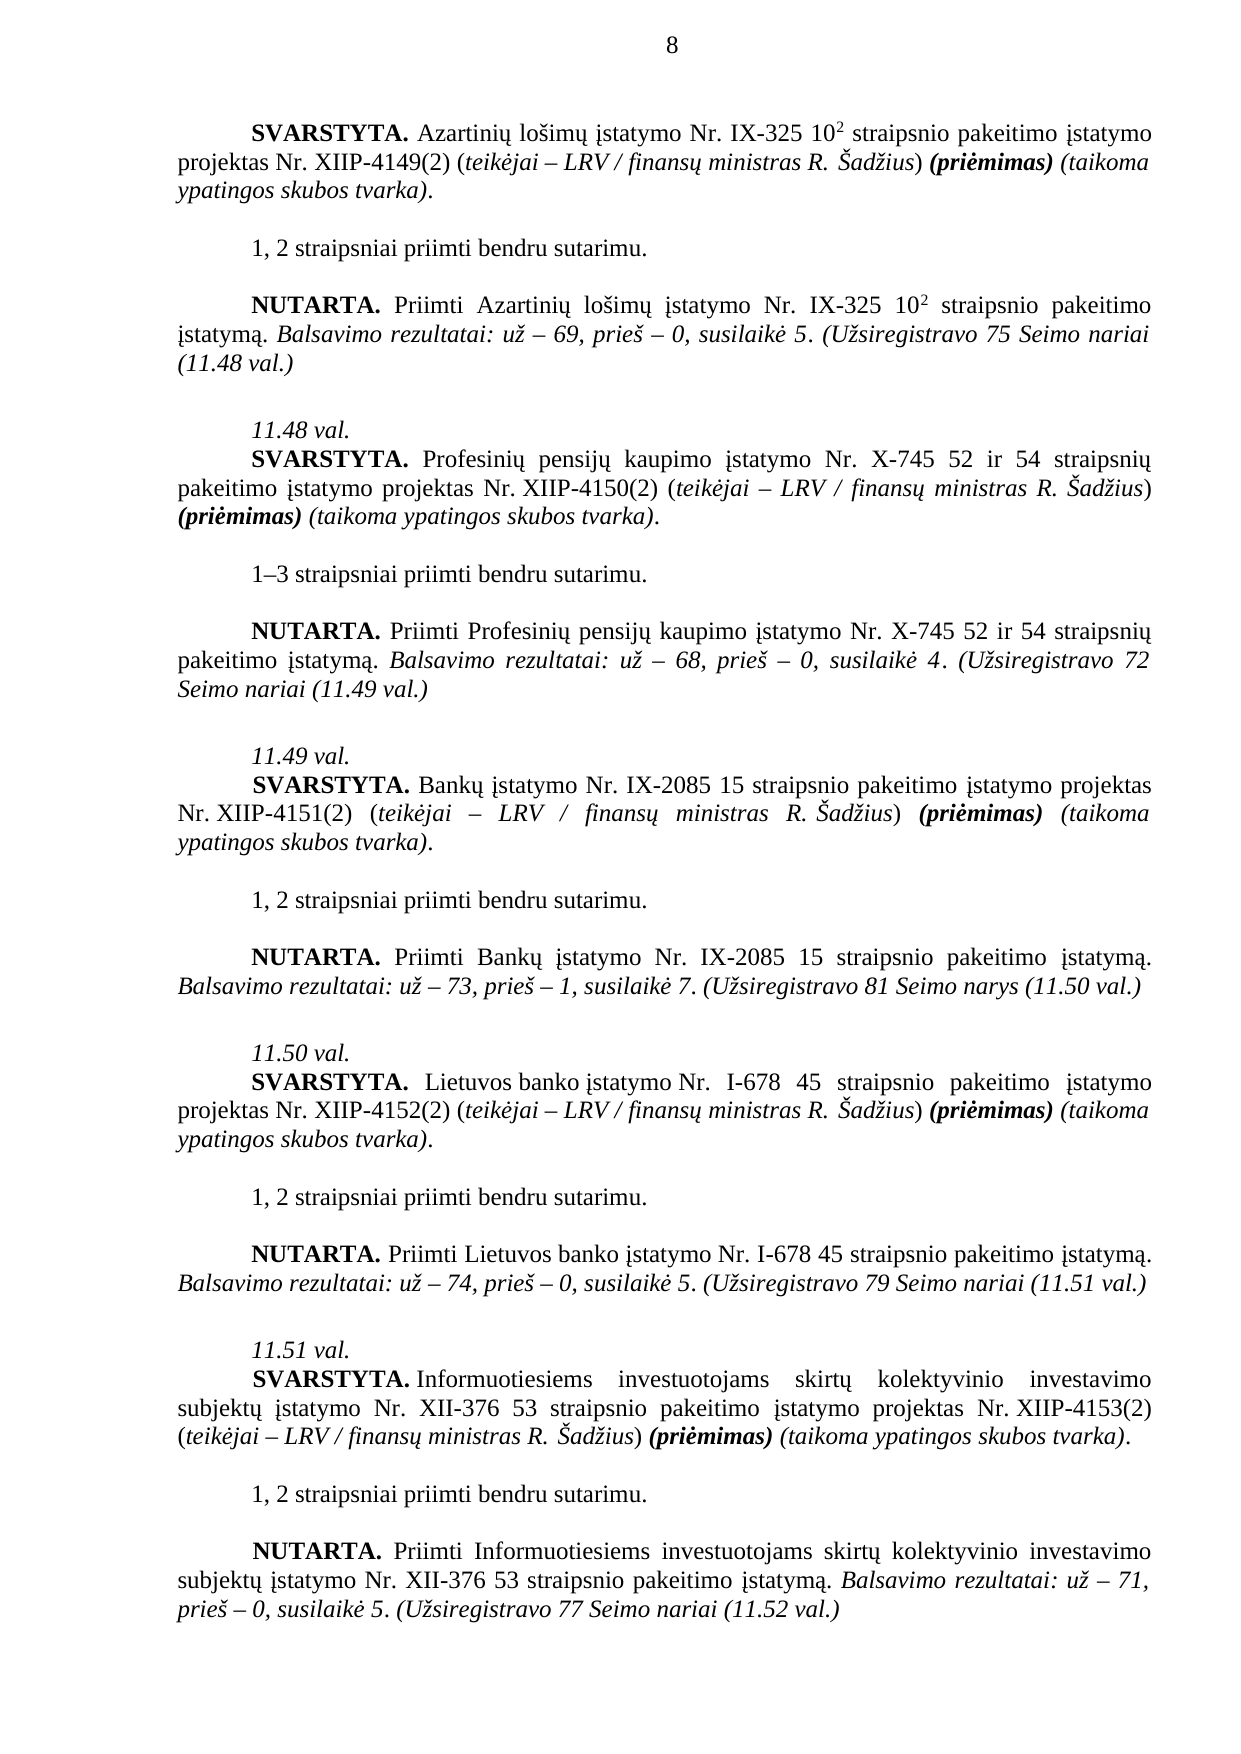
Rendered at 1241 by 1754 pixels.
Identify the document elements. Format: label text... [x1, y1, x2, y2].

text SVARSTYTA. Bankų įstatymo Nr. IX-2085 15 straipsnio pakeitimo įstatymo projektas Nr. XIIP-4151(2) (teikėjai – LRV / finansų ministras R. Šadžius) (priėmimas) (taikoma ypatingos skubos tvarka). [177, 770, 1152, 856]
text 1–3 straipsniai priimti bendru sutarimu. [177, 559, 1152, 588]
text 11.49 val. [177, 741, 1152, 770]
text NUTARTA. Priimti Profesinių pensijų kaupimo įstatymo Nr. X-745 52 ir 54 straipsnių pakeitimo įstatymą. Balsavimo rezultatai: už – 68, prieš – 0, susilaikė 4. (Užsiregistravo 72 Seimo nariai (11.49 val.) [177, 616, 1152, 703]
text SVARSTYTA. Lietuvos banko įstatymo Nr. I-678 45 straipsnio pakeitimo įstatymo projektas Nr. XIIP-4152(2) (teikėjai – LRV / finansų ministras R. Šadžius) (priėmimas) (taikoma ypatingos skubos tvarka). [177, 1067, 1152, 1153]
text 1, 2 straipsniai priimti bendru sutarimu. [177, 885, 1152, 913]
text 11.50 val. [177, 1038, 1152, 1067]
text SVARSTYTA. Profesinių pensijų kaupimo įstatymo Nr. X-745 52 ir 54 straipsnių pakeitimo įstatymo projektas Nr. XIIP-4150(2) (teikėjai – LRV / finansų ministras R. Šadžius) (priėmimas) (taikoma ypatingos skubos tvarka). [177, 444, 1152, 530]
text NUTARTA. Priimti Informuotiesiems investuotojams skirtų kolektyvinio investavimo subjektų įstatymo Nr. XII-376 53 straipsnio pakeitimo įstatymą. Balsavimo rezultatai: už – 71, prieš – 0, susilaikė 5. (Užsiregistravo 77 Seimo nariai (11.52 val.) [177, 1536, 1152, 1623]
text 1, 2 straipsniai priimti bendru sutarimu. [177, 233, 1152, 262]
text 1, 2 straipsniai priimti bendru sutarimu. [177, 1479, 1152, 1508]
text 11.51 val. [177, 1335, 1152, 1364]
text SVARSTYTA. Informuotiesiems investuotojams skirtų kolektyvinio investavimo subjektų įstatymo Nr. XII-376 53 straipsnio pakeitimo įstatymo projektas Nr. XIIP-4153(2) (teikėjai – LRV / finansų ministras R. Šadžius) (priėmimas) (taikoma ypatingos skubos tvarka). [177, 1364, 1152, 1450]
text SVARSTYTA. Azartinių lošimų įstatymo Nr. IX-325 102 straipsnio pakeitimo įstatymo projektas Nr. XIIP-4149(2) (teikėjai – LRV / finansų ministras R. Šadžius) (priėmimas) (taikoma ypatingos skubos tvarka). [177, 118, 1152, 204]
text 11.48 val. [177, 415, 1152, 444]
text 1, 2 straipsniai priimti bendru sutarimu. [177, 1182, 1152, 1211]
text NUTARTA. Priimti Azartinių lošimų įstatymo Nr. IX-325 102 straipsnio pakeitimo įstatymą. Balsavimo rezultatai: už – 69, prieš – 0, susilaikė 5. (Užsiregistravo 75 Seimo nariai (11.48 val.) [177, 291, 1152, 377]
text NUTARTA. Priimti Bankų įstatymo Nr. IX-2085 15 straipsnio pakeitimo įstatymą. Balsavimo rezultatai: už – 73, prieš – 1, susilaikė 7. (Užsiregistravo 81 Seimo narys (11.50 val.) [177, 942, 1152, 1000]
text NUTARTA. Priimti Lietuvos banko įstatymo Nr. I-678 45 straipsnio pakeitimo įstatymą. Balsavimo rezultatai: už – 74, prieš – 0, susilaikė 5. (Užsiregistravo 79 Seimo nariai (11.51 val.) [177, 1239, 1152, 1297]
